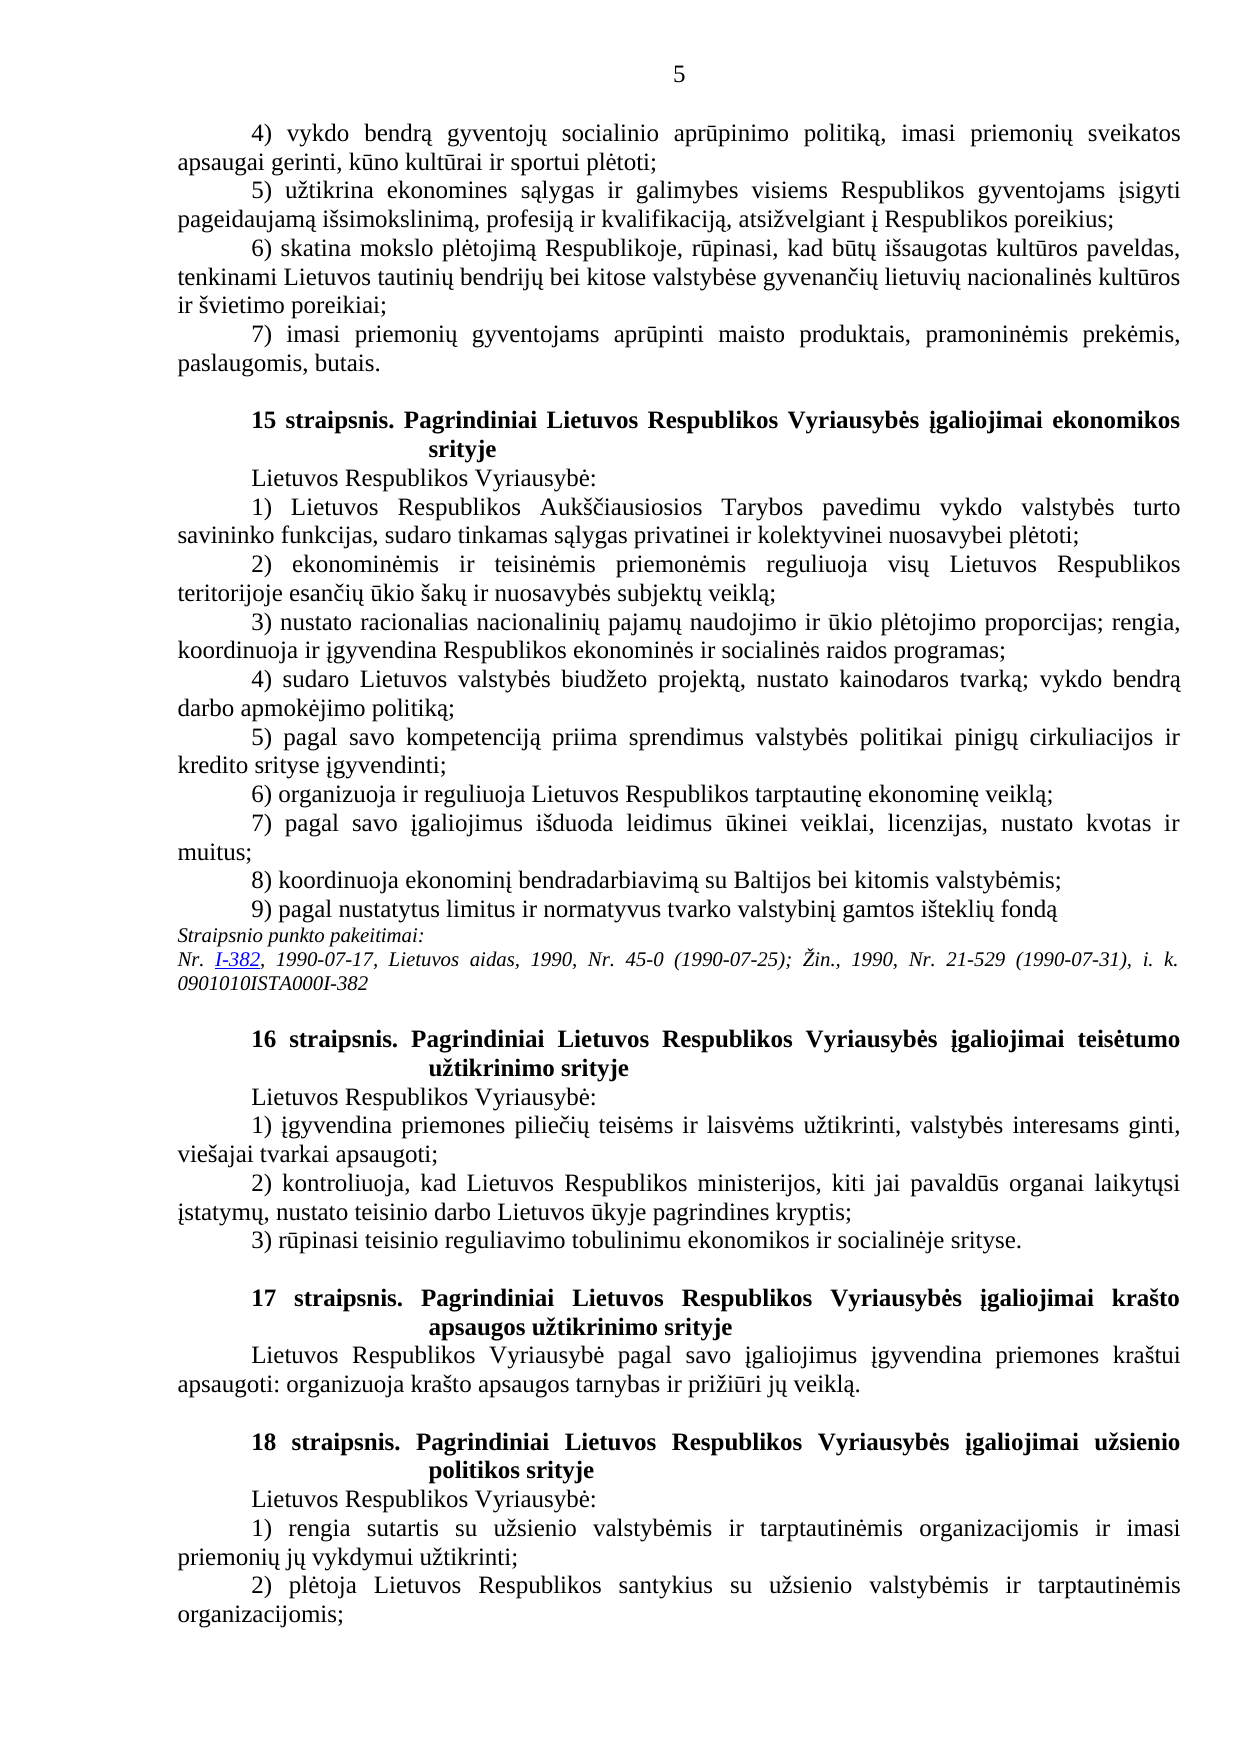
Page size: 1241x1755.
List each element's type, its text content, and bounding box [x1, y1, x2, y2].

text 3) nustato racionalias nacionalinių pajamų naudojimo ir ūkio plėtojimo proporcijas; rengia, koordinuoja ir įgyvendina Respublikos ekonominės ir socialinės raidos programas; [177, 607, 1181, 664]
text 1) Lietuvos Respublikos Aukščiausiosios Tarybos pavedimu vykdo valstybės turto savininko funkcijas, sudaro tinkamas sąlygas privatinei ir kolektyvinei nuosavybei plėtoti; [177, 492, 1181, 549]
text Lietuvos Respublikos Vyriausybė: [177, 463, 1181, 492]
text 7) pagal savo įgaliojimus išduoda leidimus ūkinei veiklai, licenzijas, nustato kvotas ir muitus; [177, 808, 1181, 866]
text Lietuvos Respublikos Vyriausybė: [177, 1484, 1181, 1513]
text 1) įgyvendina priemones piliečių teisėms ir laisvėms užtikrinti, valstybės interesams ginti, viešajai tvarkai apsaugoti; [177, 1110, 1181, 1168]
text 17 straipsnis. Pagrindiniai Lietuvos Respublikos Vyriausybės įgaliojimai krašto apsaugos užtikrinimo srityje [251, 1283, 1181, 1340]
text 15 straipsnis. Pagrindiniai Lietuvos Respublikos Vyriausybės įgaliojimai ekonomikos srityje [251, 406, 1181, 463]
text 6) skatina mokslo plėtojimą Respublikoje, rūpinasi, kad būtų išsaugotas kultūros paveldas, tenkinami Lietuvos tautinių bendrijų bei kitose valstybėse gyvenančių lietuvių nacionalinės kultūros ir švietimo poreikiai; [177, 233, 1181, 319]
text 2) plėtoja Lietuvos Respublikos santykius su užsienio valstybėmis ir tarptautinėmis organizacijomis; [177, 1570, 1181, 1628]
text 2) ekonominėmis ir teisinėmis priemonėmis reguliuoja visų Lietuvos Respublikos teritorijoje esančių ūkio šakų ir nuosavybės subjektų veiklą; [177, 549, 1181, 607]
text 8) koordinuoja ekonominį bendradarbiavimą su Baltijos bei kitomis valstybėmis; [177, 866, 1181, 894]
text Nr. I-382, 1990-07-17, Lietuvos aidas, 1990, Nr. 45-0 (1990-07-25); Žin., 1990, Nr. 21-529 (1990-07-31), i. k. 0901010ISTA000I-382 [177, 947, 1181, 995]
text 5) užtikrina ekonomines sąlygas ir galimybes visiems Respublikos gyventojams įsigyti pageidaujamą išsimokslinimą, profesiją ir kvalifikaciją, atsižvelgiant į Respublikos poreikius; [177, 176, 1181, 233]
text Straipsnio punkto pakeitimai: [177, 923, 1181, 947]
text 18 straipsnis. Pagrindiniai Lietuvos Respublikos Vyriausybės įgaliojimai užsienio politikos srityje [251, 1427, 1181, 1484]
text Lietuvos Respublikos Vyriausybė pagal savo įgaliojimus įgyvendina priemones kraštui apsaugoti: organizuoja krašto apsaugos tarnybas ir prižiūri jų veiklą. [177, 1340, 1181, 1398]
text 9) pagal nustatytus limitus ir normatyvus tvarko valstybinį gamtos išteklių fondą [177, 894, 1181, 923]
text 1) rengia sutartis su užsienio valstybėmis ir tarptautinėmis organizacijomis ir imasi priemonių jų vykdymui užtikrinti; [177, 1513, 1181, 1570]
text 2) kontroliuoja, kad Lietuvos Respublikos ministerijos, kiti jai pavaldūs organai laikytųsi įstatymų, nustato teisinio darbo Lietuvos ūkyje pagrindines kryptis; [177, 1168, 1181, 1225]
text 4) vykdo bendrą gyventojų socialinio aprūpinimo politiką, imasi priemonių sveikatos apsaugai gerinti, kūno kultūrai ir sportui plėtoti; [177, 118, 1181, 176]
text 7) imasi priemonių gyventojams aprūpinti maisto produktais, pramoninėmis prekėmis, paslaugomis, butais. [177, 319, 1181, 377]
text 3) rūpinasi teisinio reguliavimo tobulinimu ekonomikos ir socialinėje srityse. [177, 1225, 1181, 1254]
text 6) organizuoja ir reguliuoja Lietuvos Respublikos tarptautinę ekonominę veiklą; [177, 779, 1181, 808]
text 16 straipsnis. Pagrindiniai Lietuvos Respublikos Vyriausybės įgaliojimai teisėtumo užtikrinimo srityje [251, 1024, 1181, 1082]
text 5) pagal savo kompetenciją priima sprendimus valstybės politikai pinigų cirkuliacijos ir kredito srityse įgyvendinti; [177, 722, 1181, 779]
text 4) sudaro Lietuvos valstybės biudžeto projektą, nustato kainodaros tvarką; vykdo bendrą darbo apmokėjimo politiką; [177, 664, 1181, 722]
text Lietuvos Respublikos Vyriausybė: [177, 1082, 1181, 1110]
